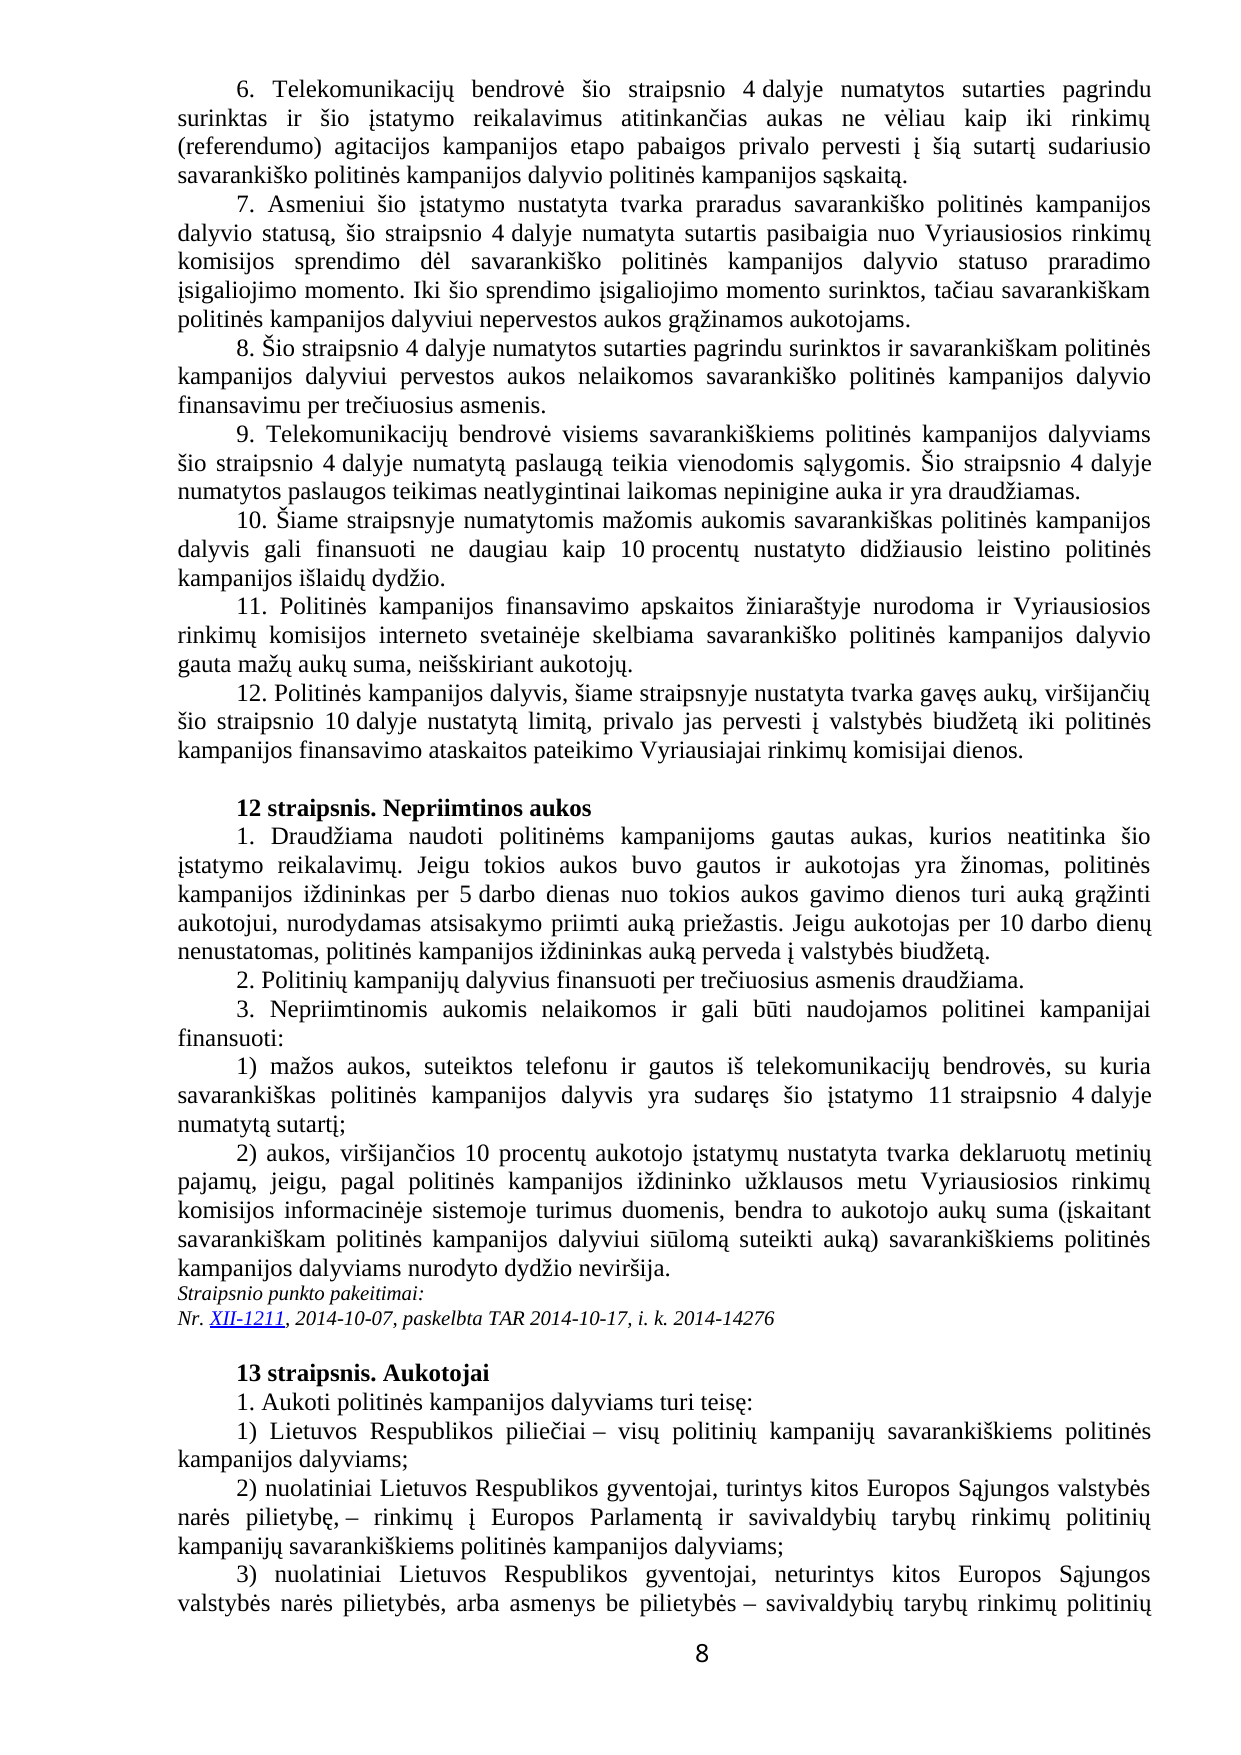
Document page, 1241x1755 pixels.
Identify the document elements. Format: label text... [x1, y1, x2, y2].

text 11. Politinės kampanijos finansavimo apskaitos žiniaraštyje nurodoma ir Vyriausiosios rinkimų komisijos interneto svetainėje skelbiama savarankiško politinės kampanijos dalyvio gauta mažų aukų suma, neišskiriant aukotojų. [177, 591, 1152, 678]
text 1. Aukoti politinės kampanijos dalyviams turi teisę: [177, 1387, 1152, 1416]
text 3. Nepriimtinomis aukomis nelaikomos ir gali būti naudojamos politinei kampanijai finansuoti: [177, 994, 1152, 1051]
text 9. Telekomunikacijų bendrovė visiems savarankiškiems politinės kampanijos dalyviams šio straipsnio 4 dalyje numatytą paslaugą teikia vienodomis sąlygomis. Šio straipsnio 4 dalyje numatytos paslaugos teikimas neatlygintinai laikomas nepinigine auka ir yra draudžiamas. [177, 419, 1152, 505]
text 2) nuolatiniai Lietuvos Respublikos gyventojai, turintys kitos Europos Sąjungos valstybės narės pilietybę, – rinkimų į Europos Parlamentą ir savivaldybių tarybų rinkimų politinių kampanijų savarankiškiems politinės kampanijos dalyviams; [177, 1473, 1152, 1559]
text 1) Lietuvos Respublikos piliečiai – visų politinių kampanijų savarankiškiems politinės kampanijos dalyviams; [177, 1416, 1152, 1473]
text 2. Politinių kampanijų dalyvius finansuoti per trečiuosius asmenis draudžiama. [177, 965, 1152, 994]
text 7. Asmeniui šio įstatymo nustatyta tvarka praradus savarankiško politinės kampanijos dalyvio statusą, šio straipsnio 4 dalyje numatyta sutartis pasibaigia nuo Vyriausiosios rinkimų komisijos sprendimo dėl savarankiško politinės kampanijos dalyvio statuso praradimo įsigaliojimo momento. Iki šio sprendimo įsigaliojimo momento surinktos, tačiau savarankiškam politinės kampanijos dalyviui nepervestos aukos grąžinamos aukotojams. [177, 189, 1152, 333]
text 8. Šio straipsnio 4 dalyje numatytos sutarties pagrindu surinktos ir savarankiškam politinės kampanijos dalyviui pervestos aukos nelaikomos savarankiško politinės kampanijos dalyvio finansavimu per trečiuosius asmenis. [177, 333, 1152, 419]
text 10. Šiame straipsnyje numatytomis mažomis aukomis savarankiškas politinės kampanijos dalyvis gali finansuoti ne daugiau kaip 10 procentų nustatyto didžiausio leistino politinės kampanijos išlaidų dydžio. [177, 505, 1152, 591]
text 1. Draudžiama naudoti politinėms kampanijoms gautas aukas, kurios neatitinka šio įstatymo reikalavimų. Jeigu tokios aukos buvo gautos ir aukotojas yra žinomas, politinės kampanijos iždininkas per 5 darbo dienas nuo tokios aukos gavimo dienos turi auką grąžinti aukotojui, nurodydamas atsisakymo priimti auką priežastis. Jeigu aukotojas per 10 darbo dienų nenustatomas, politinės kampanijos iždininkas auką perveda į valstybės biudžetą. [177, 821, 1152, 965]
text Nr. XII-1211, 2014-10-07, paskelbta TAR 2014-10-17, i. k. 2014-14276 [177, 1305, 1152, 1329]
text 12. Politinės kampanijos dalyvis, šiame straipsnyje nustatyta tvarka gavęs aukų, viršijančių šio straipsnio 10 dalyje nustatytą limitą, privalo jas pervesti į valstybės biudžetą iki politinės kampanijos finansavimo ataskaitos pateikimo Vyriausiajai rinkimų komisijai dienos. [177, 678, 1152, 764]
text 1) mažos aukos, suteiktos telefonu ir gautos iš telekomunikacijų bendrovės, su kuria savarankiškas politinės kampanijos dalyvis yra sudaręs šio įstatymo 11 straipsnio 4 dalyje numatytą sutartį; [177, 1051, 1152, 1138]
text 12 straipsnis. Nepriimtinos aukos [177, 793, 1152, 821]
text 2) aukos, viršijančios 10 procentų aukotojo įstatymų nustatyta tvarka deklaruotų metinių pajamų, jeigu, pagal politinės kampanijos iždininko užklausos metu Vyriausiosios rinkimų komisijos informacinėje sistemoje turimus duomenis, bendra to aukotojo aukų suma (įskaitant savarankiškam politinės kampanijos dalyviui siūlomą suteikti auką) savarankiškiems politinės kampanijos dalyviams nurodyto dydžio neviršija. [177, 1138, 1152, 1281]
text 13 straipsnis. Aukotojai [177, 1358, 1152, 1387]
text Straipsnio punkto pakeitimai: [177, 1281, 1152, 1305]
text 6. Telekomunikacijų bendrovė šio straipsnio 4 dalyje numatytos sutarties pagrindu surinktas ir šio įstatymo reikalavimus atitinkančias aukas ne vėliau kaip iki rinkimų (referendumo) agitacijos kampanijos etapo pabaigos privalo pervesti į šią sutartį sudariusio savarankiško politinės kampanijos dalyvio politinės kampanijos sąskaitą. [177, 74, 1152, 189]
text 3) nuolatiniai Lietuvos Respublikos gyventojai, neturintys kitos Europos Sąjungos valstybės narės pilietybės, arba asmenys be pilietybės – savivaldybių tarybų rinkimų politinių [177, 1559, 1152, 1617]
